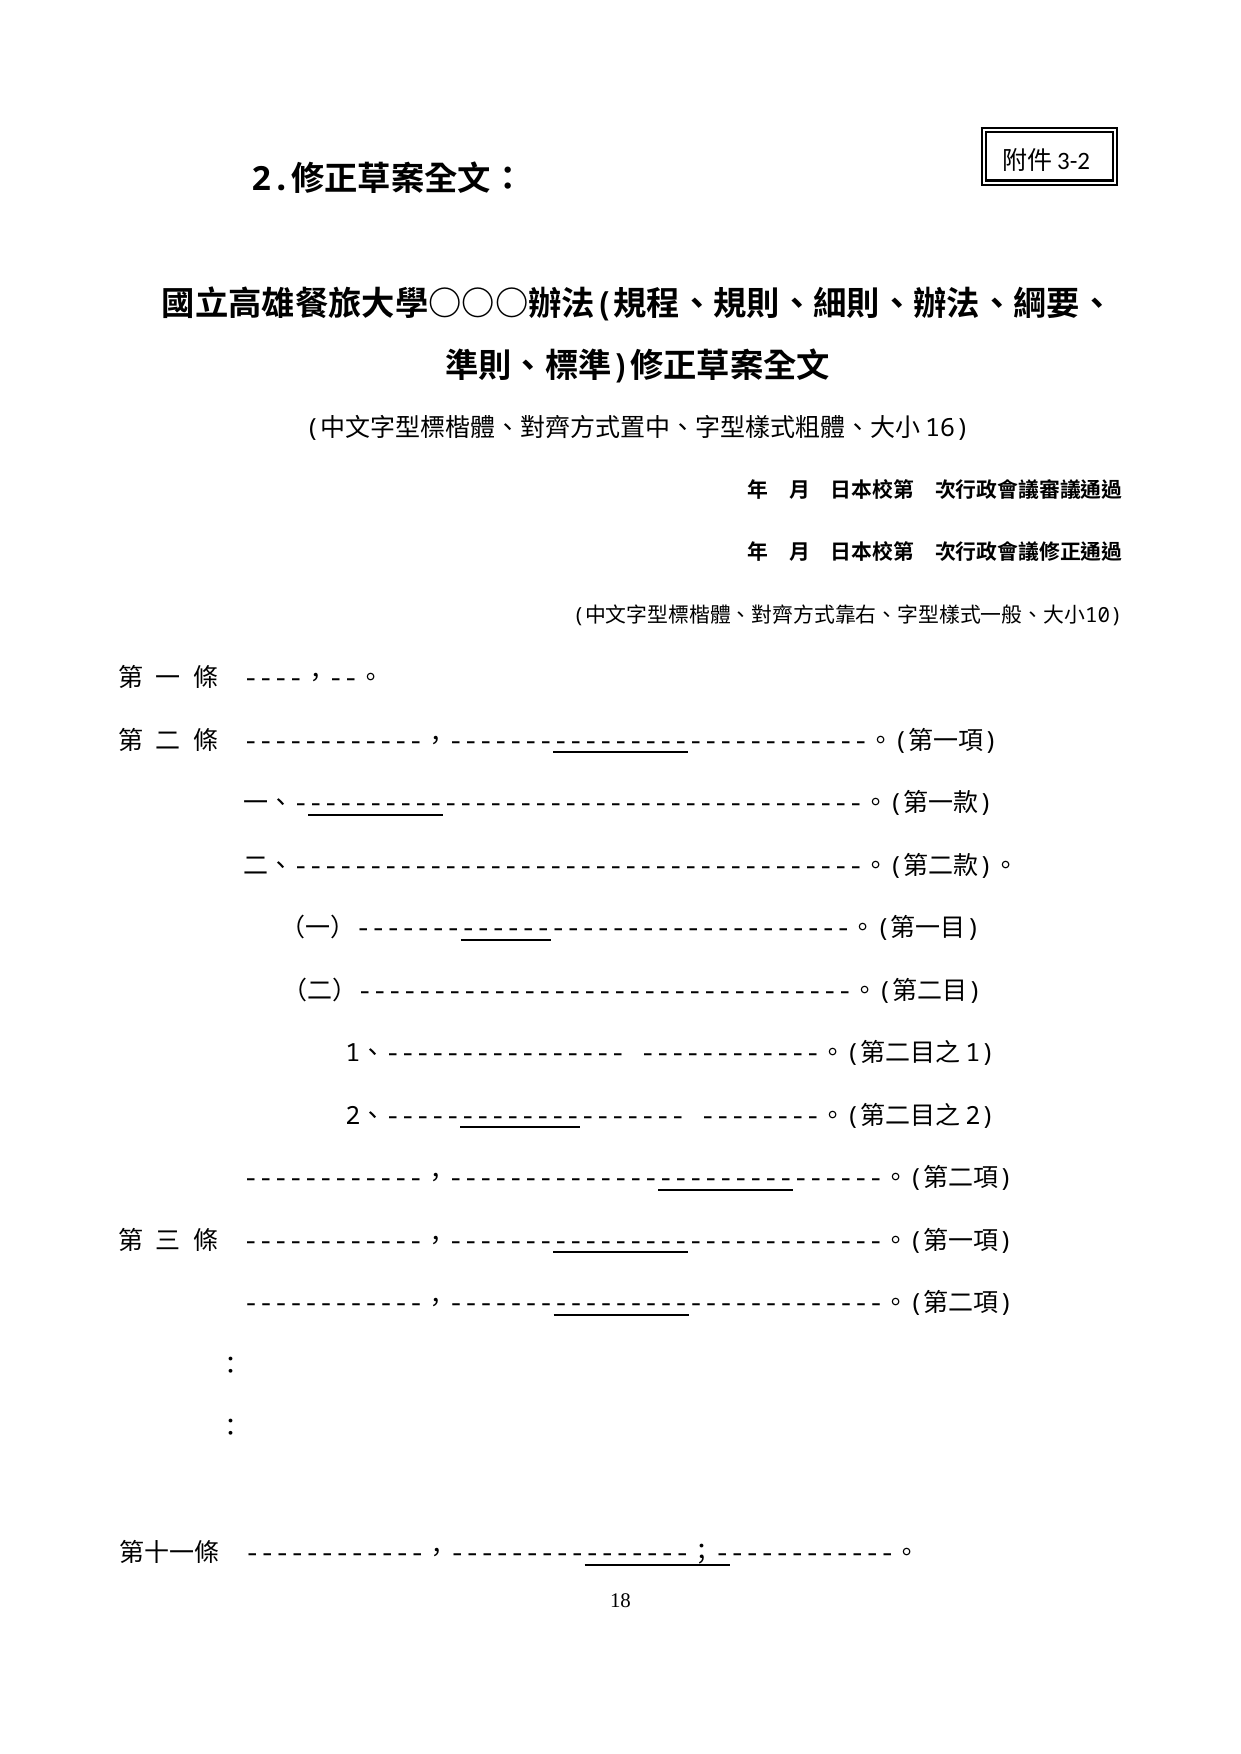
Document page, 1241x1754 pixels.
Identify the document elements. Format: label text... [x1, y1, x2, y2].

text 2、-------------------- --------。(第二目之2) [258, 1072, 1122, 1134]
text ------------，-----------------------------。(第二項) [218, 1259, 1122, 1322]
text 附件3-2 [1002, 141, 1097, 172]
text 年 月 日本校第 次行政會議修正通過 [118, 509, 1122, 572]
text ： [218, 1384, 1122, 1447]
text ------------，-----------------------------。(第二項) [118, 1134, 1122, 1197]
text 二、--------------------------------------。(第二款)。 [118, 822, 1122, 884]
text (中文字型標楷體、對齊方式靠右、字型樣式一般、大小10) [118, 572, 1122, 634]
text 第十一條 ------------，----------------；------------。 [119, 1509, 1122, 1572]
text 2.修正草案全文： [118, 134, 1122, 197]
text （二）---------------------------------。(第二目) [232, 947, 1122, 1009]
text 國立高雄餐旅大學○○○辦法(規程、規則、細則、辦法、綱要、準則、標準)修正草案全文 [152, 259, 1122, 384]
text (中文字型標楷體、對齊方式置中、字型樣式粗體、大小16) [152, 384, 1122, 447]
text 一、--------------------------------------。(第一款) [118, 759, 1122, 822]
text 第 一 條 ----，--。 [118, 634, 1122, 697]
text 第 三 條 ------------，-----------------------------。(第一項) [118, 1197, 1122, 1259]
text （一）---------------------------------。(第一目) [118, 884, 1122, 947]
text 年 月 日本校第 次行政會議審議通過 [118, 447, 1122, 509]
text 1、---------------- ------------。(第二目之1) [245, 1009, 1122, 1072]
text ： [218, 1322, 1122, 1384]
text 第 二 條 ------------，----------------------------。(第一項) [118, 697, 1122, 759]
